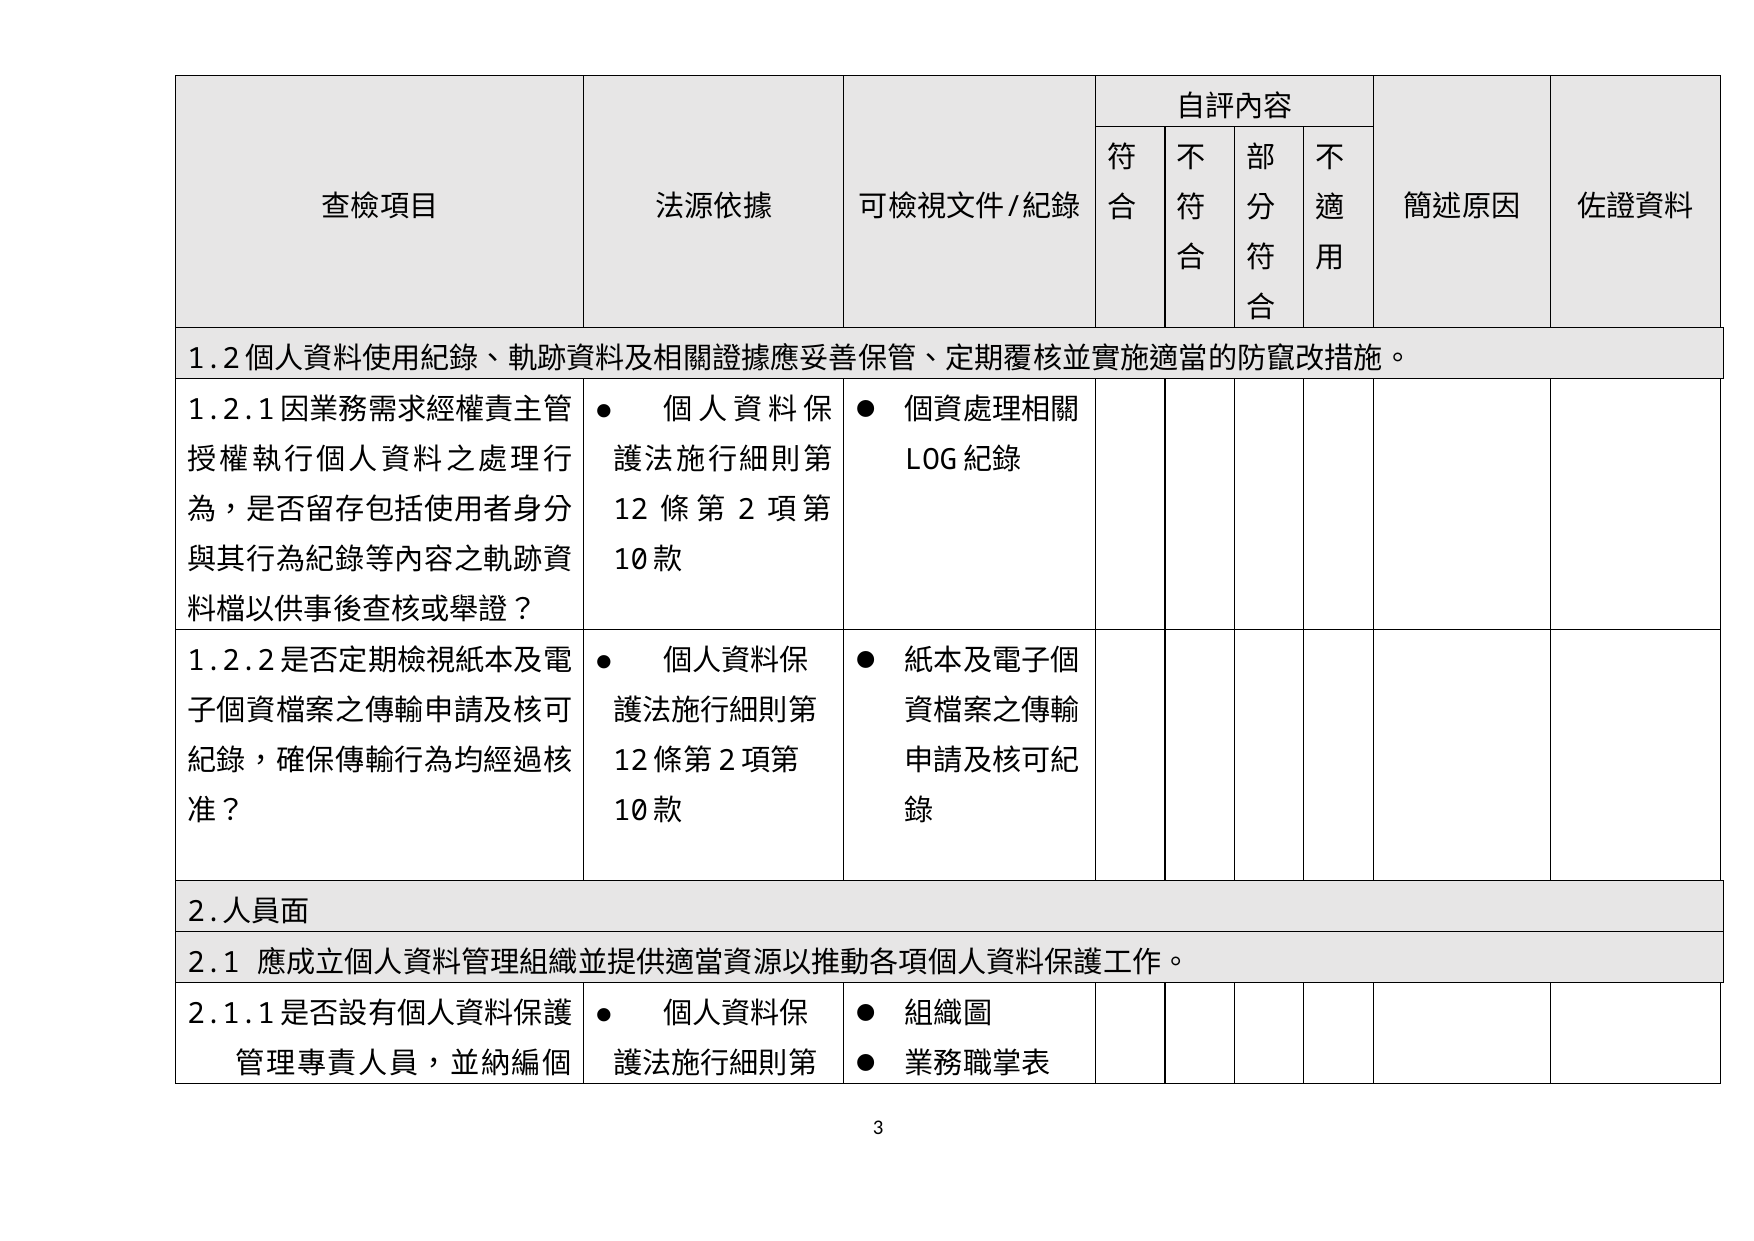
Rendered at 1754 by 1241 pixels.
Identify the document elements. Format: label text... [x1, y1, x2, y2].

table_header 自評內容 [1096, 76, 1373, 126]
table_cell [1096, 630, 1164, 880]
table_cell [1166, 379, 1234, 629]
table_cell 1.2.2是否定期檢視紙本及電子個資檔案之傳輸申請及核可紀錄，確保傳輸行為均經過核准？ [176, 630, 583, 880]
table_cell [1096, 983, 1164, 1083]
table_cell [1096, 379, 1164, 629]
table_cell 紙本及電子個資檔案之傳輸申請及核可紀錄 [844, 630, 1095, 880]
table_cell 2.1 應成立個人資料管理組織並提供適當資源以推動各項個人資料保護工作。 [176, 932, 1723, 982]
table_cell 部分符合 [1235, 127, 1303, 327]
table_cell [1166, 630, 1234, 880]
table_cell [1304, 630, 1373, 880]
table_header 查檢項目 [176, 76, 583, 327]
table_cell 2.人員面 [176, 881, 1723, 931]
table_cell 個人資料保護法施行細則第12條第2項第10款 [584, 379, 843, 629]
table_cell [1551, 379, 1720, 629]
table_header 佐證資料 [1551, 76, 1720, 327]
table_cell [1166, 983, 1234, 1083]
table_header 可檢視文件/紀錄 [844, 76, 1095, 327]
table_cell [1304, 379, 1373, 629]
table_cell 符合 [1096, 127, 1164, 327]
table_cell 不符合 [1166, 127, 1234, 327]
table_cell [1235, 630, 1303, 880]
table_cell 不適用 [1304, 127, 1373, 327]
table_cell 1.2.1因業務需求經權責主管授權執行個人資料之處理行為，是否留存包括使用者身分與其行為紀錄等內容之軌跡資料檔以供事後查核或舉證？ [176, 379, 583, 629]
table_cell 1.2個人資料使用紀錄、軌跡資料及相關證據應妥善保管、定期覆核並實施適當的防竄改措施。 [176, 328, 1723, 378]
table_cell [1551, 630, 1720, 880]
table_header 簡述原因 [1374, 76, 1550, 327]
table_cell [1551, 983, 1720, 1083]
table_cell 個人資料保護法施行細則第 [584, 983, 843, 1083]
table_cell [1374, 630, 1550, 880]
table_cell [1304, 983, 1373, 1083]
table_cell 組織圖 業務職掌表 [844, 983, 1095, 1083]
table_cell [1235, 379, 1303, 629]
table_cell [1235, 983, 1303, 1083]
table_cell [1374, 379, 1550, 629]
table_header 法源依據 [584, 76, 843, 327]
table_cell [1374, 983, 1550, 1083]
table_cell 2.1.1是否設有個人資料保護管理專責人員，並納編個 [176, 983, 583, 1083]
table_cell 個資處理相關LOG紀錄 [844, 379, 1095, 629]
table_cell 個人資料保護法施行細則第12條第2項第10款 [584, 630, 843, 880]
